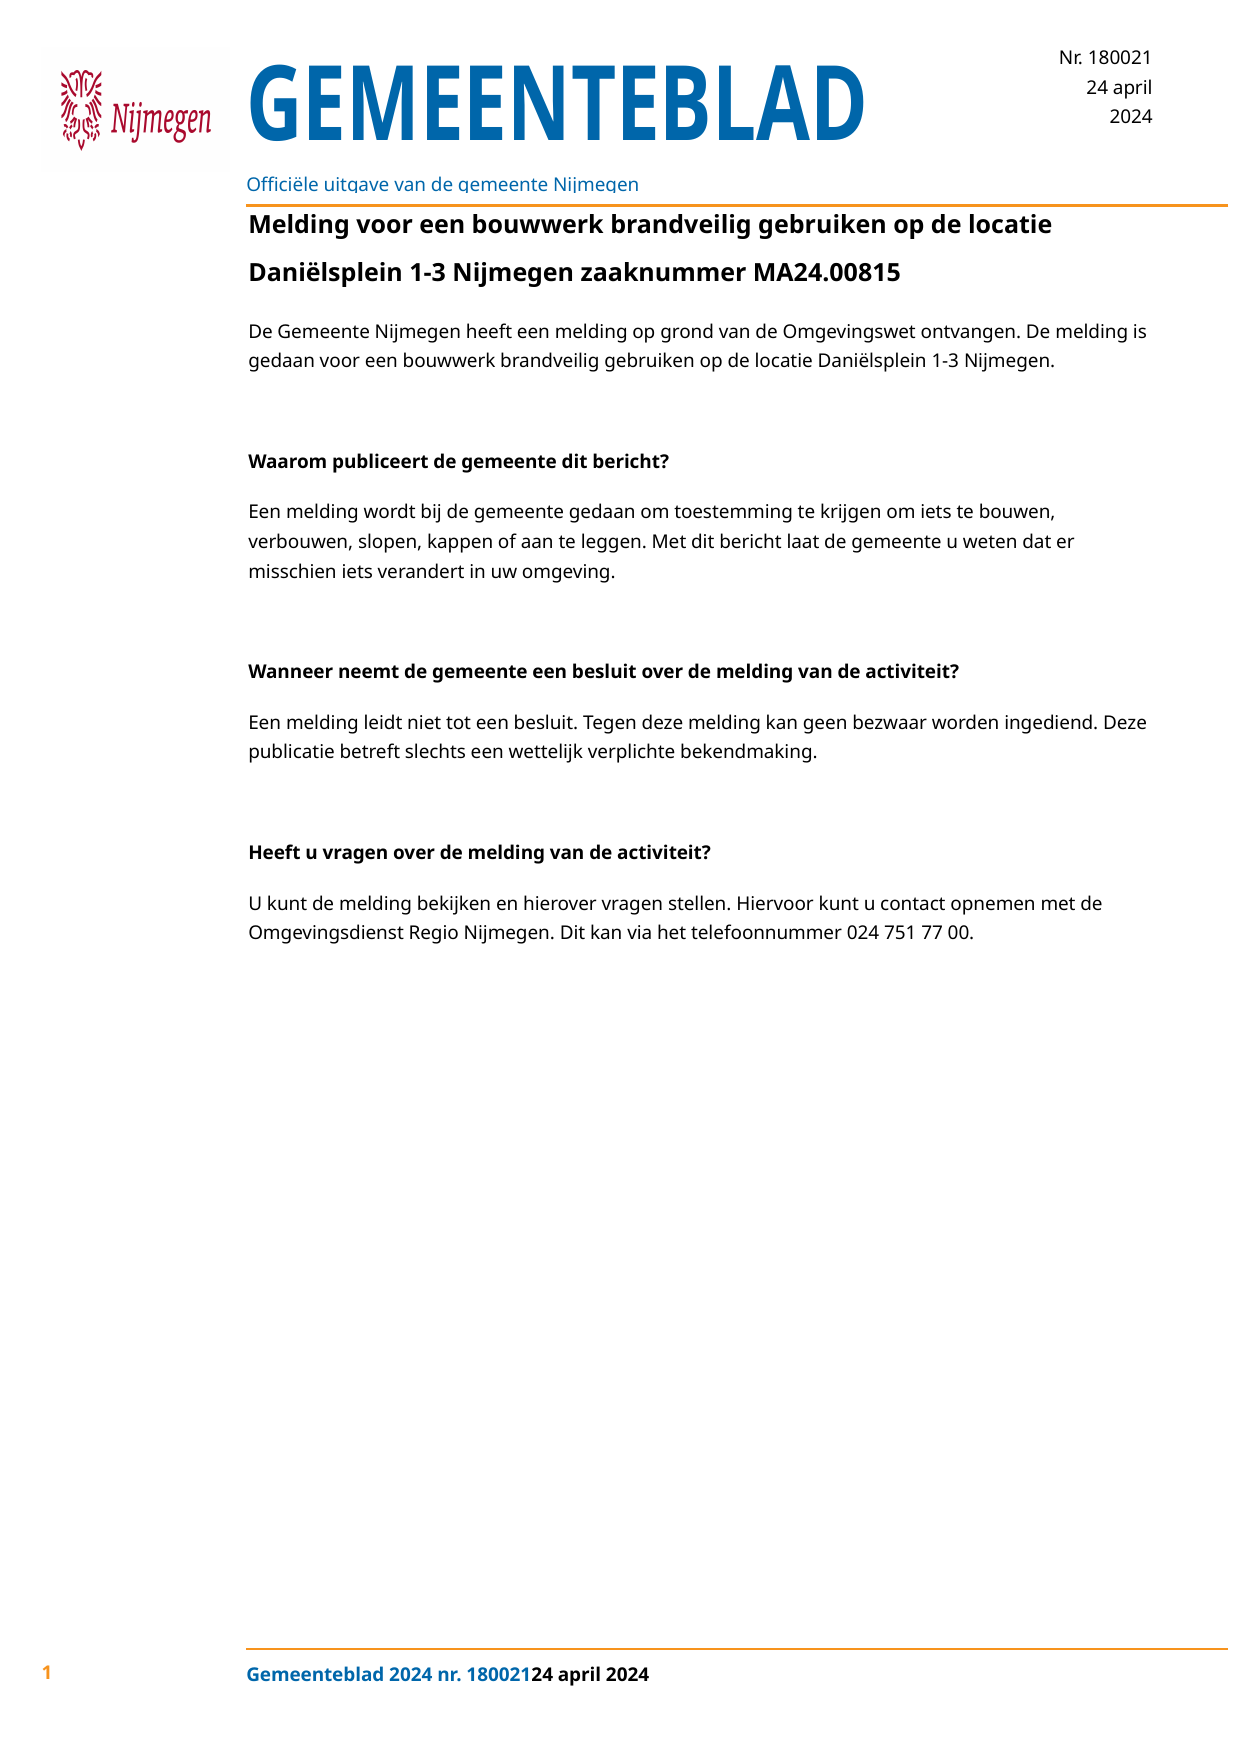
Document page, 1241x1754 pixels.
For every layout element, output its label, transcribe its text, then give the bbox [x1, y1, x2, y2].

text U kunt de melding bekijken en hierover vragen stellen. Hiervoor kunt u contact opnemen met de Omgevingsdienst Regio Nijmegen. Dit kan via het telefoonnummer 024 751 77 00. [248, 890, 1152, 945]
text Wanneer neemt de gemeente een besluit over de melding van de activiteit? [248, 659, 1152, 684]
text Melding voor een bouwwerk brandveilig gebruiken op de locatie Daniëlsplein 1-3 Nijmegen zaaknummer MA24.00815 [248, 207, 1152, 288]
picture [41, 47, 231, 172]
text Een melding wordt bij de gemeente gedaan om toestemming te krijgen om iets te bouwen, verbouwen, slopen, kappen of aan te leggen. Met dit bericht laat de gemeente u weten dat er misschien iets verandert in uw omgeving. [248, 499, 1152, 584]
text De Gemeente Nijmegen heeft een melding op grond van de Omgevingswet ontvangen. De melding is gedaan voor een bouwwerk brandveilig gebruiken op de locatie Daniëlsplein 1-3 Nijmegen. [248, 318, 1152, 373]
text Heeft u vragen over de melding van de activiteit? [248, 839, 1152, 865]
text Een melding leidt niet tot een besluit. Tegen deze melding kan geen bezwaar worden ingediend. Deze publicatie betreft slechts een wettelijk verplichte bekendmaking. [248, 709, 1152, 764]
text Waarom publiceert de gemeente dit bericht? [248, 448, 1152, 474]
